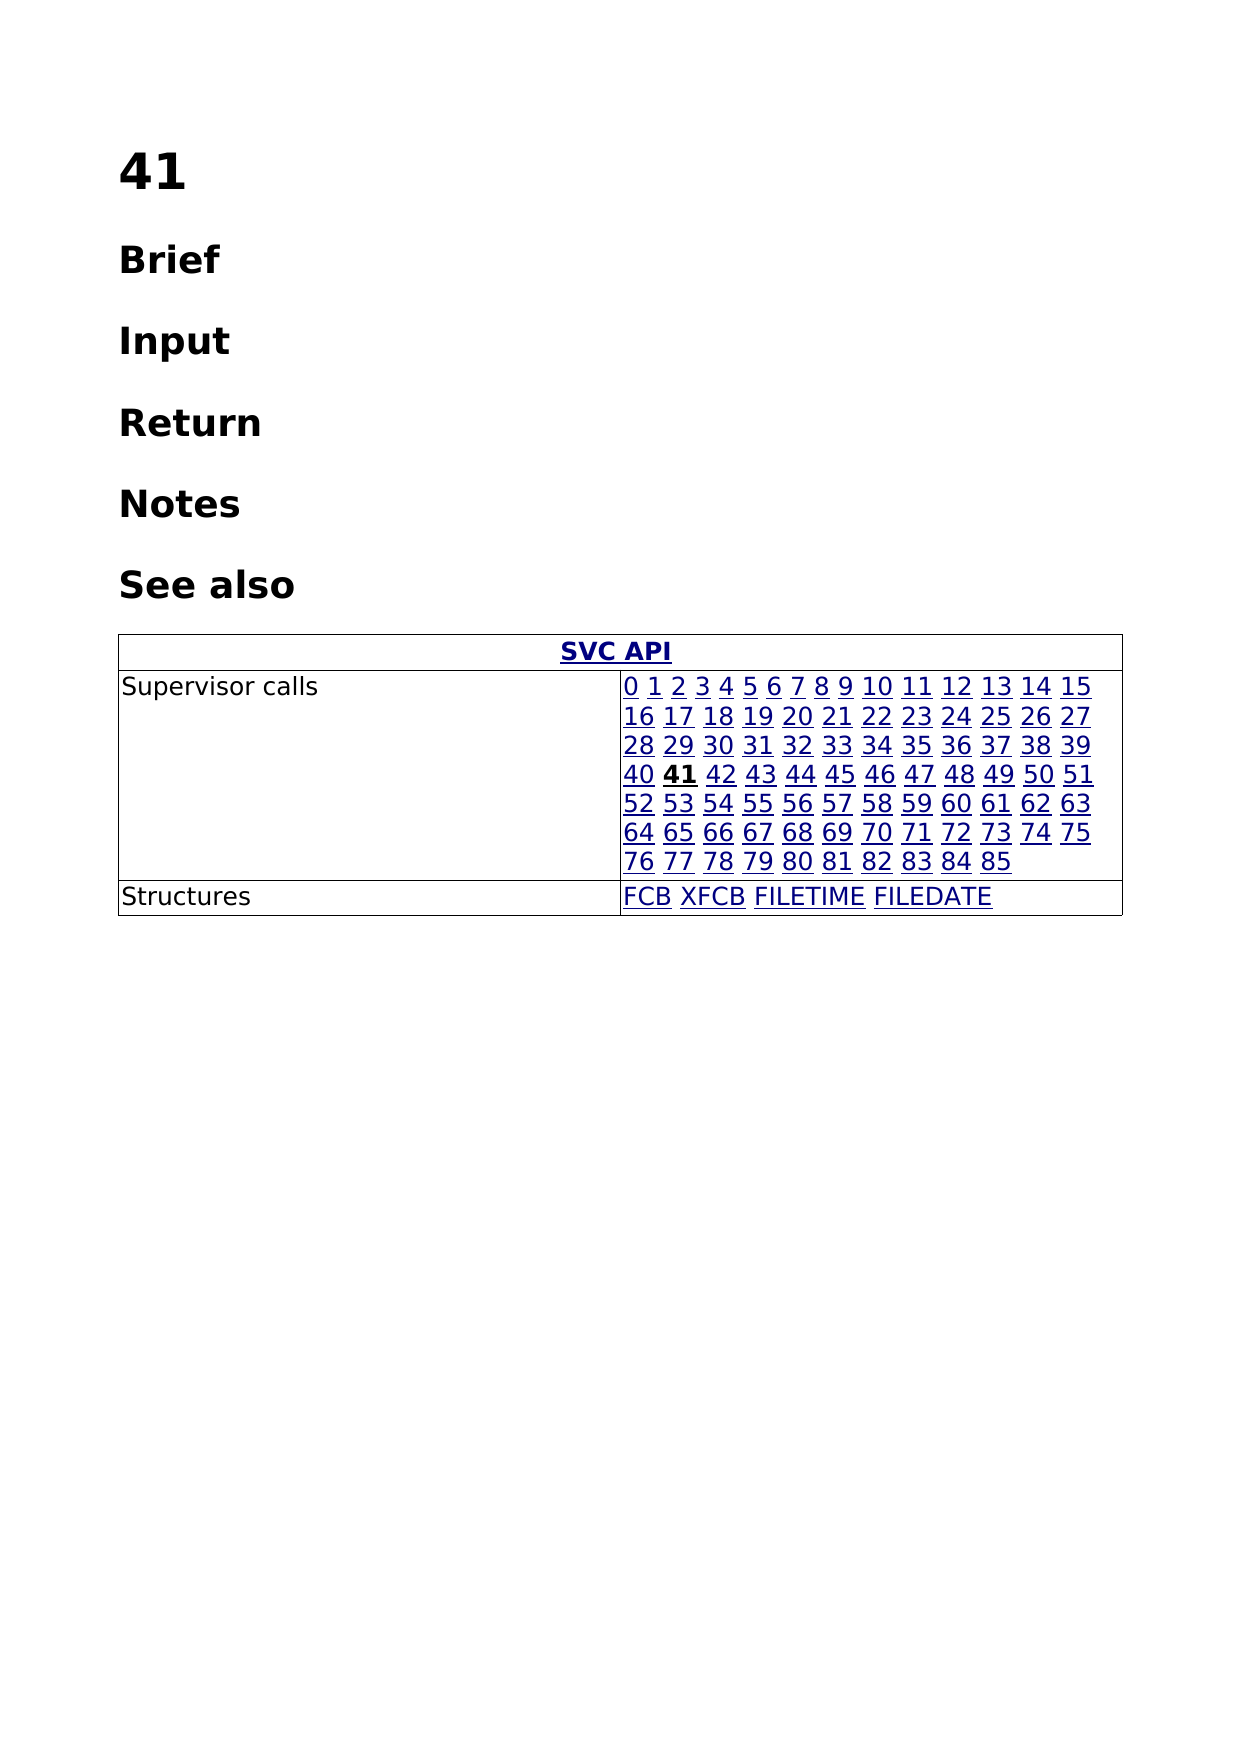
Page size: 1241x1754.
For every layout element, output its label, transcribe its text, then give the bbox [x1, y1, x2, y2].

subtitle See also [118, 563, 1122, 607]
subtitle 41 [118, 143, 1122, 201]
table_cell Structures [119, 881, 620, 915]
subtitle Input [118, 320, 1122, 364]
table_cell 0 1 2 3 4 5 6 7 8 9 10 11 12 13 14 15 16 17 18 19 20 21 22 23 24 25 26 27 28 29 30 31 32 33 34 35 36 37 38 39 40 41 42 43 44 45 46 47 48 49 50 51 52 53 54 55 56 57 58 59 60 61 62 63 64 65 66 67 68 69 70 71 72 73 74 75 76 77 78 79 80 81 82 83 84 85 [621, 671, 1122, 879]
subtitle Brief [118, 239, 1122, 282]
subtitle Notes [118, 482, 1122, 526]
subtitle Return [118, 401, 1122, 445]
table_cell FCB XFCB FILETIME FILEDATE [621, 881, 1122, 915]
table_cell Supervisor calls [119, 671, 620, 879]
table_header SVC API [119, 635, 1122, 669]
